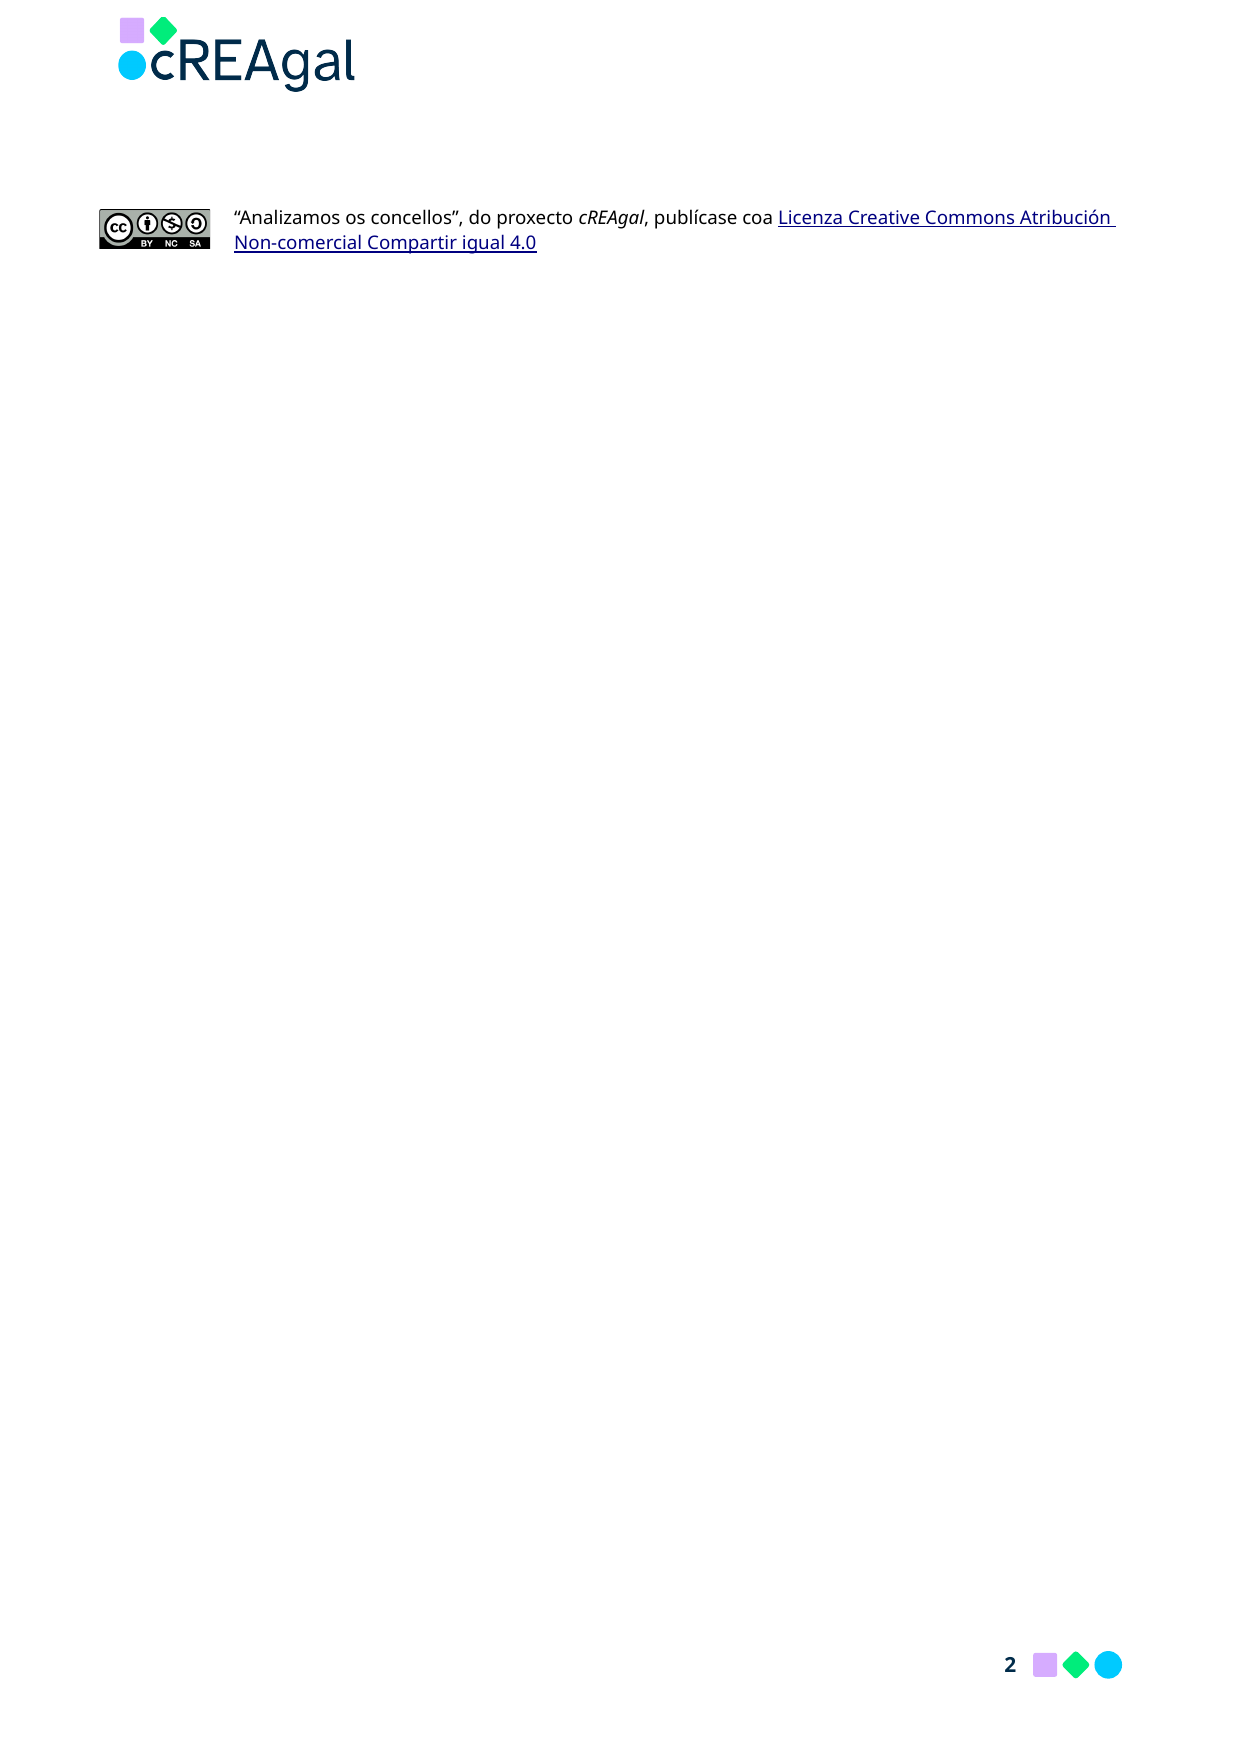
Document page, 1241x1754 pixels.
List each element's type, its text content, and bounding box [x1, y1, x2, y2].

picture [99, 209, 211, 249]
text “Analizamos os concellos”, do proxecto cREAgal, publícase coa Licenza Creative Commons Atribución Non-comercial Compartir igual 4.0 [142, 204, 1122, 255]
picture [118, 17, 355, 92]
